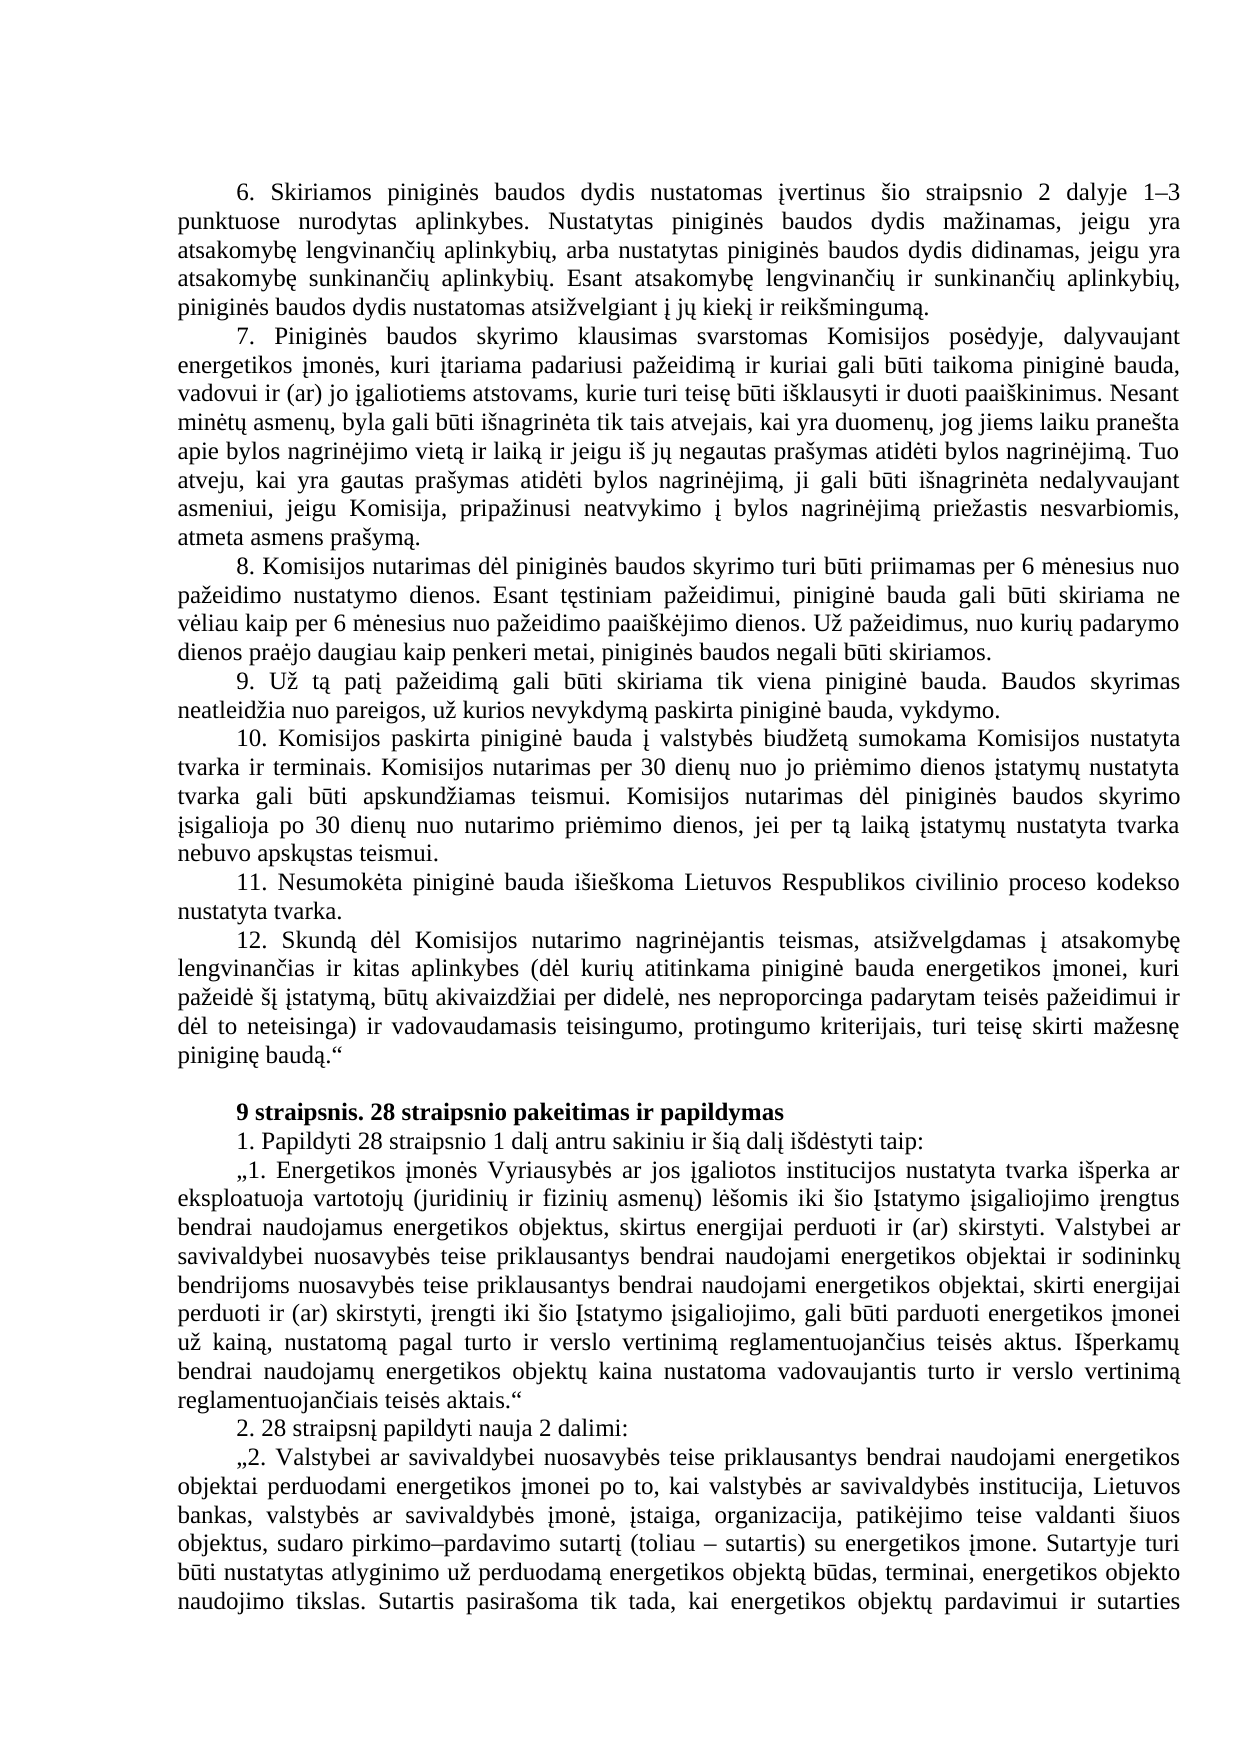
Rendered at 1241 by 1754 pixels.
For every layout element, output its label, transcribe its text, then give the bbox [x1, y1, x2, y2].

text 10. Komisijos paskirta piniginė bauda į valstybės biudžetą sumokama Komisijos nustatyta tvarka ir terminais. Komisijos nutarimas per 30 dienų nuo jo priėmimo dienos įstatymų nustatyta tvarka gali būti apskundžiamas teismui. Komisijos nutarimas dėl piniginės baudos skyrimo įsigalioja po 30 dienų nuo nutarimo priėmimo dienos, jei per tą laiką įstatymų nustatyta tvarka nebuvo apskųstas teismui. [177, 723, 1181, 867]
text 2. 28 straipsnį papildyti nauja 2 dalimi: [177, 1413, 1181, 1442]
text „2. Valstybei ar savivaldybei nuosavybės teise priklausantys bendrai naudojami energetikos objektai perduodami energetikos įmonei po to, kai valstybės ar savivaldybės institucija, Lietuvos bankas, valstybės ar savivaldybės įmonė, įstaiga, organizacija, patikėjimo teise valdanti šiuos objektus, sudaro pirkimo–pardavimo sutartį (toliau – sutartis) su energetikos įmone. Sutartyje turi būti nustatytas atlyginimo už perduodamą energetikos objektą būdas, terminai, energetikos objekto naudojimo tikslas. Sutartis pasirašoma tik tada, kai energetikos objektų pardavimui ir sutarties [177, 1442, 1181, 1615]
text 6. Skiriamos piniginės baudos dydis nustatomas įvertinus šio straipsnio 2 dalyje 1–3 punktuose nurodytas aplinkybes. Nustatytas piniginės baudos dydis mažinamas, jeigu yra atsakomybę lengvinančių aplinkybių, arba nustatytas piniginės baudos dydis didinamas, jeigu yra atsakomybę sunkinančių aplinkybių. Esant atsakomybę lengvinančių ir sunkinančių aplinkybių, piniginės baudos dydis nustatomas atsižvelgiant į jų kiekį ir reikšmingumą. [177, 177, 1181, 321]
text 11. Nesumokėta piniginė bauda išieškoma Lietuvos Respublikos civilinio proceso kodekso nustatyta tvarka. [177, 867, 1181, 925]
text 9 straipsnis. 28 straipsnio pakeitimas ir papildymas [177, 1097, 1181, 1126]
text 12. Skundą dėl Komisijos nutarimo nagrinėjantis teismas, atsižvelgdamas į atsakomybę lengvinančias ir kitas aplinkybes (dėl kurių atitinkama piniginė bauda energetikos įmonei, kuri pažeidė šį įstatymą, būtų akivaizdžiai per didelė, nes neproporcinga padarytam teisės pažeidimui ir dėl to neteisinga) ir vadovaudamasis teisingumo, protingumo kriterijais, turi teisę skirti mažesnę piniginę baudą.“ [177, 925, 1181, 1068]
text 9. Už tą patį pažeidimą gali būti skiriama tik viena piniginė bauda. Baudos skyrimas neatleidžia nuo pareigos, už kurios nevykdymą paskirta piniginė bauda, vykdymo. [177, 666, 1181, 723]
text 1. Papildyti 28 straipsnio 1 dalį antru sakiniu ir šią dalį išdėstyti taip: [177, 1126, 1181, 1155]
text 7. Piniginės baudos skyrimo klausimas svarstomas Komisijos posėdyje, dalyvaujant energetikos įmonės, kuri įtariama padariusi pažeidimą ir kuriai gali būti taikoma piniginė bauda, vadovui ir (ar) jo įgaliotiems atstovams, kurie turi teisę būti išklausyti ir duoti paaiškinimus. Nesant minėtų asmenų, byla gali būti išnagrinėta tik tais atvejais, kai yra duomenų, jog jiems laiku pranešta apie bylos nagrinėjimo vietą ir laiką ir jeigu iš jų negautas prašymas atidėti bylos nagrinėjimą. Tuo atveju, kai yra gautas prašymas atidėti bylos nagrinėjimą, ji gali būti išnagrinėta nedalyvaujant asmeniui, jeigu Komisija, pripažinusi neatvykimo į bylos nagrinėjimą priežastis nesvarbiomis, atmeta asmens prašymą. [177, 321, 1181, 551]
text 8. Komisijos nutarimas dėl piniginės baudos skyrimo turi būti priimamas per 6 mėnesius nuo pažeidimo nustatymo dienos. Esant tęstiniam pažeidimui, piniginė bauda gali būti skiriama ne vėliau kaip per 6 mėnesius nuo pažeidimo paaiškėjimo dienos. Už pažeidimus, nuo kurių padarymo dienos praėjo daugiau kaip penkeri metai, piniginės baudos negali būti skiriamos. [177, 551, 1181, 666]
text „1. Energetikos įmonės Vyriausybės ar jos įgaliotos institucijos nustatyta tvarka išperka ar eksploatuoja vartotojų (juridinių ir fizinių asmenų) lėšomis iki šio Įstatymo įsigaliojimo įrengtus bendrai naudojamus energetikos objektus, skirtus energijai perduoti ir (ar) skirstyti. Valstybei ar savivaldybei nuosavybės teise priklausantys bendrai naudojami energetikos objektai ir sodininkų bendrijoms nuosavybės teise priklausantys bendrai naudojami energetikos objektai, skirti energijai perduoti ir (ar) skirstyti, įrengti iki šio Įstatymo įsigaliojimo, gali būti parduoti energetikos įmonei už kainą, nustatomą pagal turto ir verslo vertinimą reglamentuojančius teisės aktus. Išperkamų bendrai naudojamų energetikos objektų kaina nustatoma vadovaujantis turto ir verslo vertinimą reglamentuojančiais teisės aktais.“ [177, 1155, 1181, 1413]
